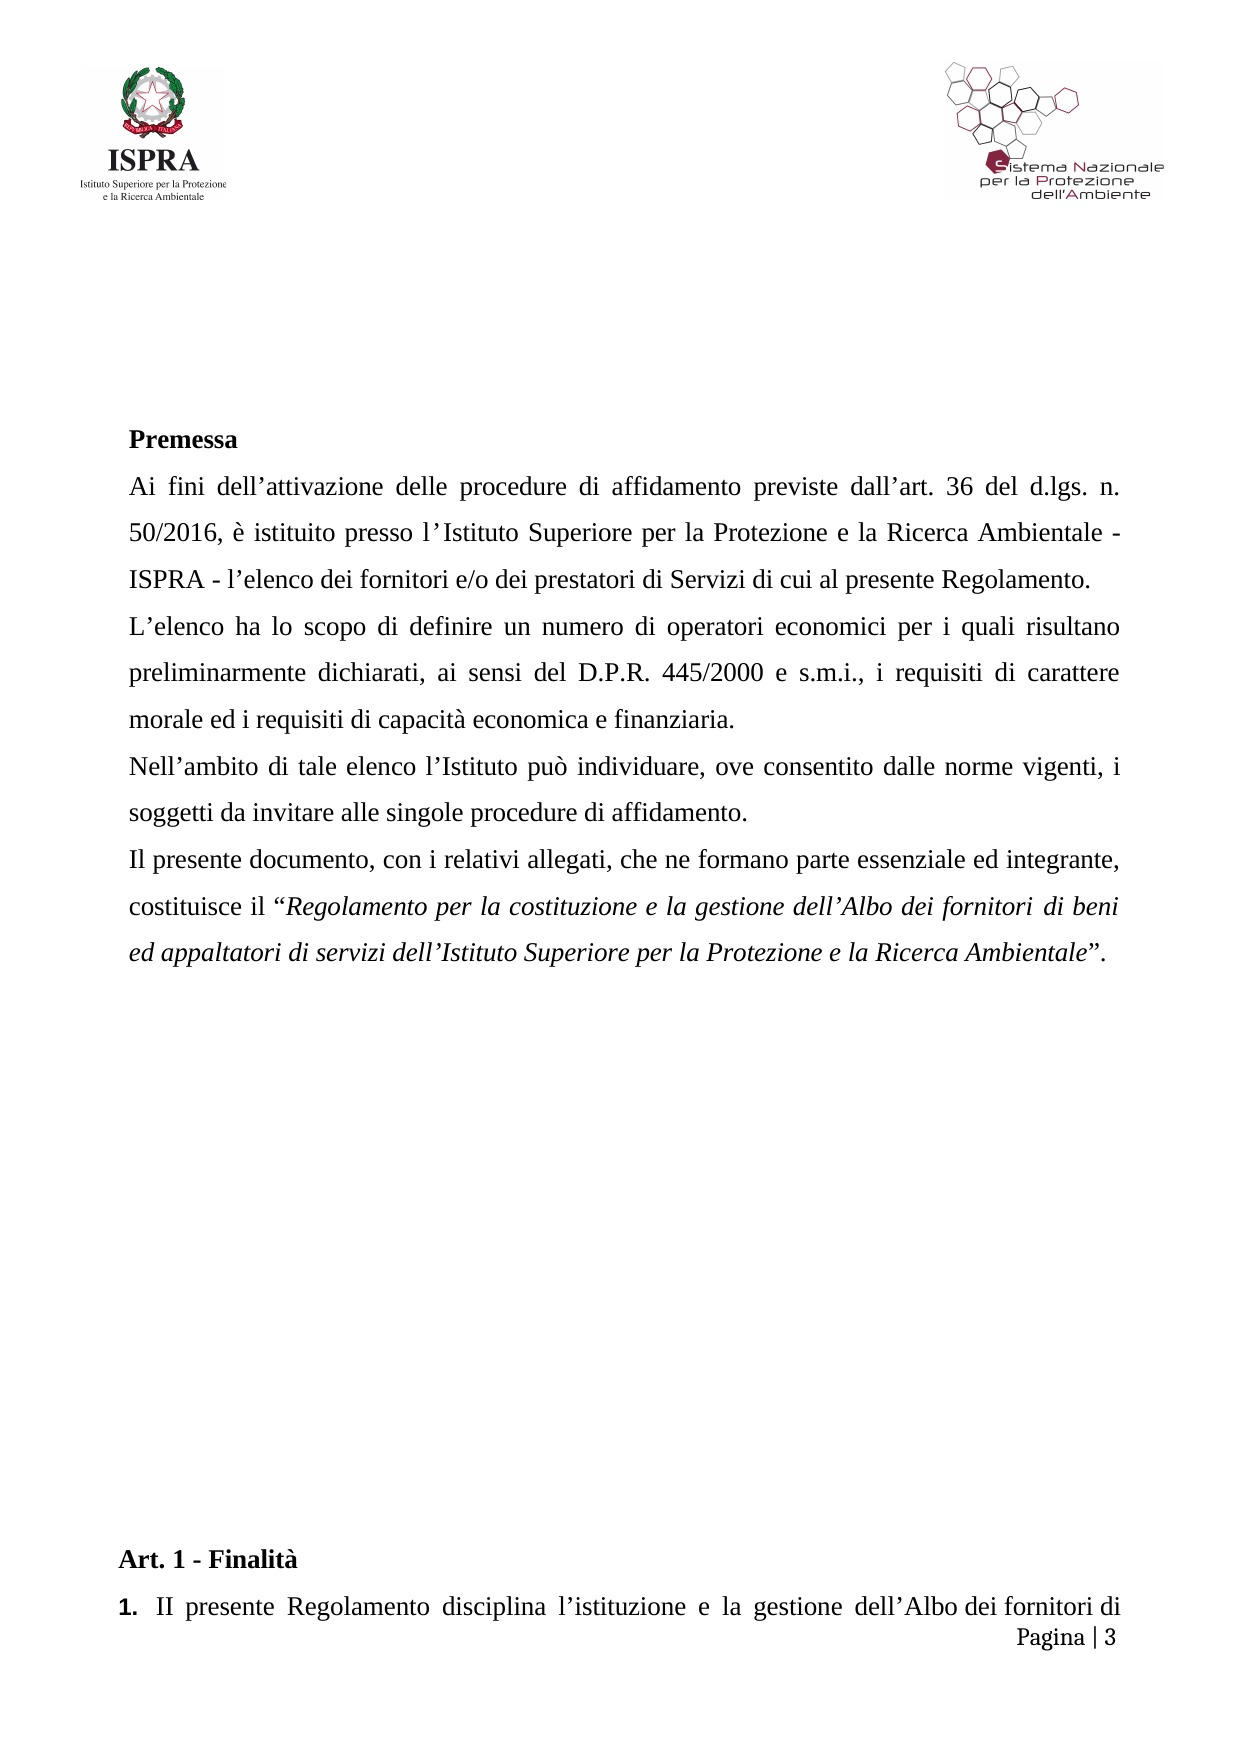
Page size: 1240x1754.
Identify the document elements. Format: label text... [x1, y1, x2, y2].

text Ai fini dell’attivazione delle procedure di affidamento previste dall’art. 36 del d.lgs. n. 50/2016, è istituito presso l’Istituto Superiore per la Protezione e la Ricerca Ambientale - ISPRA - l’elenco dei fornitori e/o dei prestatori di Servizi di cui al presente Regolamento. [129, 469, 1121, 594]
text Il presente documento, con i relativi allegati, che ne formano parte essenziale ed integrante, costituisce il “Regolamento per la costituzione e la gestione dell’Albo dei fornitori di beni ed appaltatori di servizi dell’Istituto Superiore per la Protezione e la Ricerca Ambientale”. [129, 843, 1121, 967]
list II presente Regolamento disciplina l’istituzione e la gestione dell’Albo dei fornitori di [118, 1589, 1121, 1621]
text Premessa [129, 423, 1121, 454]
text Nell’ambito di tale elenco l’Istituto può individuare, ove consentito dalle norme vigenti, i soggetti da invitare alle singole procedure di affidamento. [129, 749, 1121, 827]
text L’elenco ha lo scopo di definire un numero di operatori economici per i quali risultano preliminarmente dichiarati, ai sensi del D.P.R. 445/2000 e s.m.i., i requisiti di carattere morale ed i requisiti di capacità economica e finanziaria. [129, 609, 1121, 734]
text Art. 1 - Finalità [118, 1543, 1121, 1574]
